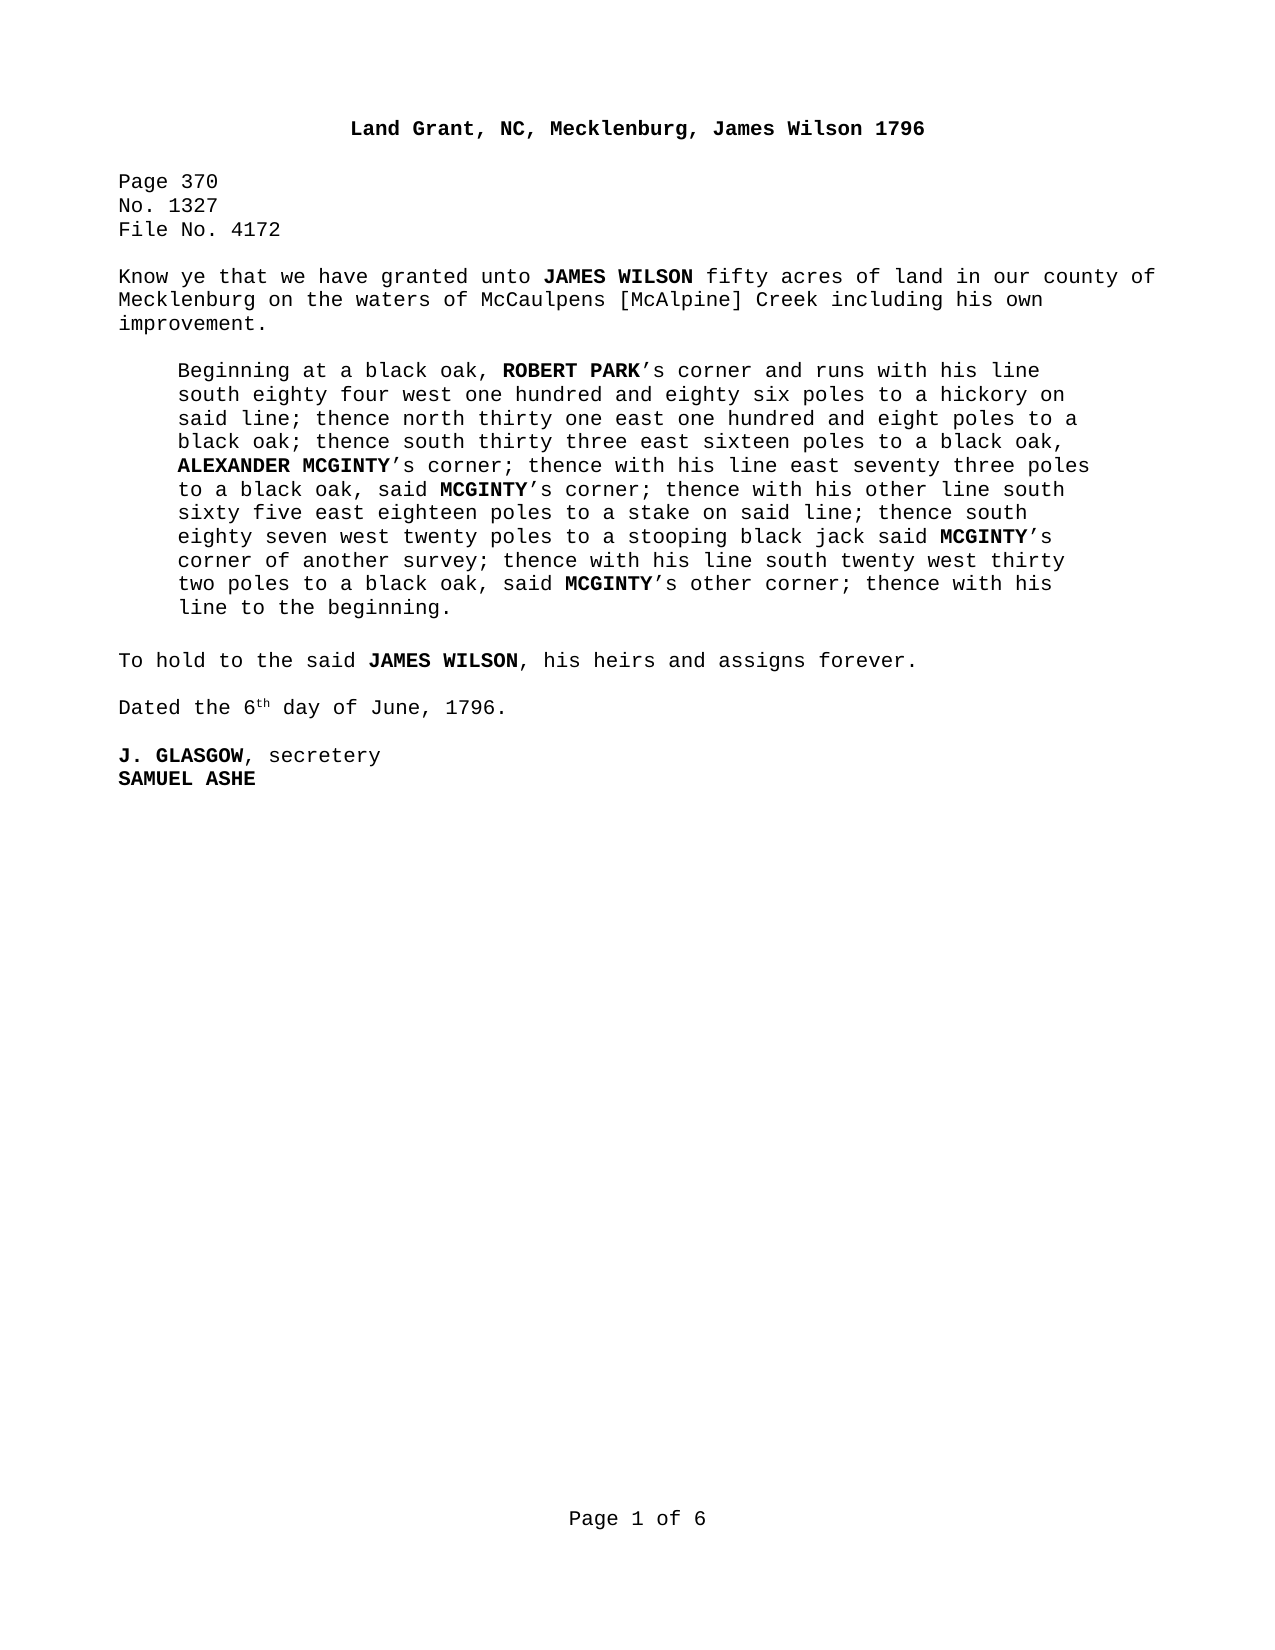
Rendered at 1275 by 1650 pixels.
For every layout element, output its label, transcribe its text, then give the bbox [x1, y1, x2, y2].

text Know ye that we have granted unto James Wilson fifty acres of land in our county of Mecklenburg on the waters of McCaulpens [McAlpine] Creek including his own improvement. [118, 266, 1157, 337]
text Dated the 6th day of June, 1796. [118, 697, 1157, 721]
text Samuel Ashe [118, 768, 1157, 792]
text Page 370 [118, 171, 1157, 195]
text No. 1327 [118, 195, 1157, 218]
text Beginning at a black oak, Robert Park’s corner and runs with his line south eighty four west one hundred and eighty six poles to a hickory on said line; thence north thirty one east one hundred and eight poles to a black oak; thence south thirty three east sixteen poles to a black oak, Alexander McGinty’s corner; thence with his line east seventy three poles to a black oak, said McGinty’s corner; thence with his other line south sixty five east eighteen poles to a stake on said line; thence south eighty seven west twenty poles to a stooping black jack said McGinty’s corner of another survey; thence with his line south twenty west thirty two poles to a black oak, said McGinty’s other corner; thence with his line to the beginning. [177, 360, 1098, 621]
text To hold to the said James Wilson, his heirs and assigns forever. [118, 650, 1157, 674]
text J. Glasgow, secretery [118, 744, 1157, 768]
text File No. 4172 [118, 218, 1157, 242]
